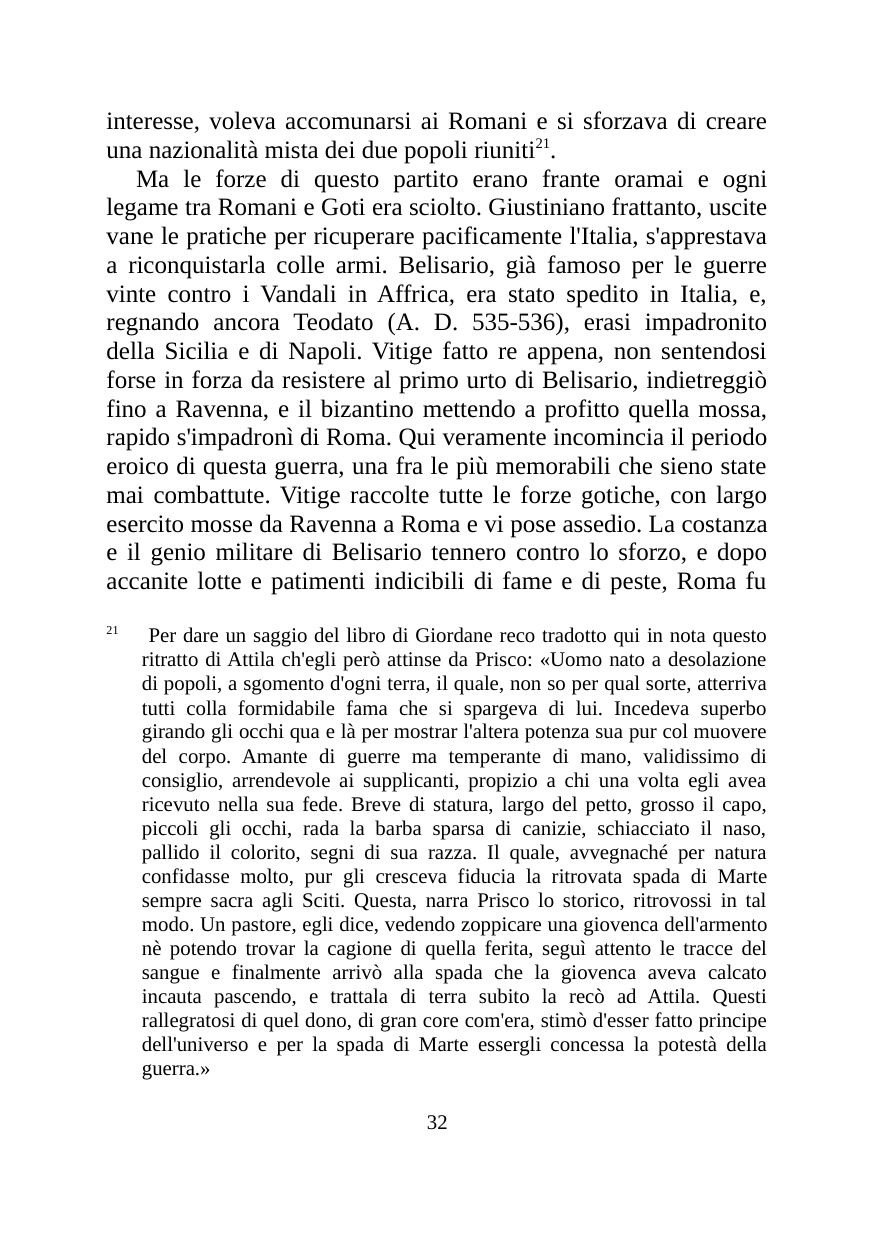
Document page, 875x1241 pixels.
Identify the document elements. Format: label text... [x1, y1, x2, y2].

text interesse, voleva accomunarsi ai Romani e si sforzava di creare una nazionalità mista dei due popoli riuniti. [106, 106, 768, 164]
text Ma le forze di questo partito erano frante oramai e ogni legame tra Romani e Goti era sciolto. Giustiniano frattanto, uscite vane le pratiche per ricuperare pacificamente l'Italia, s'apprestava a riconquistarla colle armi. Belisario, già famoso per le guerre vinte contro i Vandali in Affrica, era stato spedito in Italia, e, regnando ancora Teodato (A. D. 535-536), erasi impadronito della Sicilia e di Napoli. Vitige fatto re appena, non sentendosi forse in forza da resistere al primo urto di Belisario, indietreggiò fino a Ravenna, e il bizantino mettendo a profitto quella mossa, rapido s'impadronì di Roma. Qui veramente incomincia il periodo eroico di questa guerra, una fra le più memorabili che sieno state mai combattute. Vitige raccolte tutte le forze gotiche, con largo esercito mosse da Ravenna a Roma e vi pose assedio. La costanza e il genio militare di Belisario tennero contro lo sforzo, e dopo accanite lotte e patimenti indicibili di fame e di peste, Roma fu [106, 164, 768, 595]
text Per dare un saggio del libro di Giordane reco tradotto qui in nota questo ritratto di Attila ch'egli però attinse da Prisco: «Uomo nato a desolazione di popoli, a sgomento d'ogni terra, il quale, non so per qual sorte, atterriva tutti colla formidabile fama che si spargeva di lui. Incedeva superbo girando gli occhi qua e là per mostrar l'altera potenza sua pur col muovere del corpo. Amante di guerre ma temperante di mano, validissimo di consiglio, arrendevole ai supplicanti, propizio a chi una volta egli avea ricevuto nella sua fede. Breve di statura, largo del petto, grosso il capo, piccoli gli occhi, rada la barba sparsa di canizie, schiacciato il naso, pallido il colorito, segni di sua razza. Il quale, avvegnaché per natura confidasse molto, pur gli cresceva fiducia la ritrovata spada di Marte sempre sacra agli Sciti. Questa, narra Prisco lo storico, ritrovossi in tal modo. Un pastore, egli dice, vedendo zoppicare una giovenca dell'armento nè potendo trovar la cagione di quella ferita, seguì attento le tracce del sangue e finalmente arrivò alla spada che la giovenca aveva calcato incauta pascendo, e trattala di terra subito la recò ad Attila. Questi rallegratosi di quel dono, di gran core com'era, stimò d'esser fatto principe dell'universo e per la spada di Marte essergli concessa la potestà della guerra.» [106, 623, 768, 1080]
